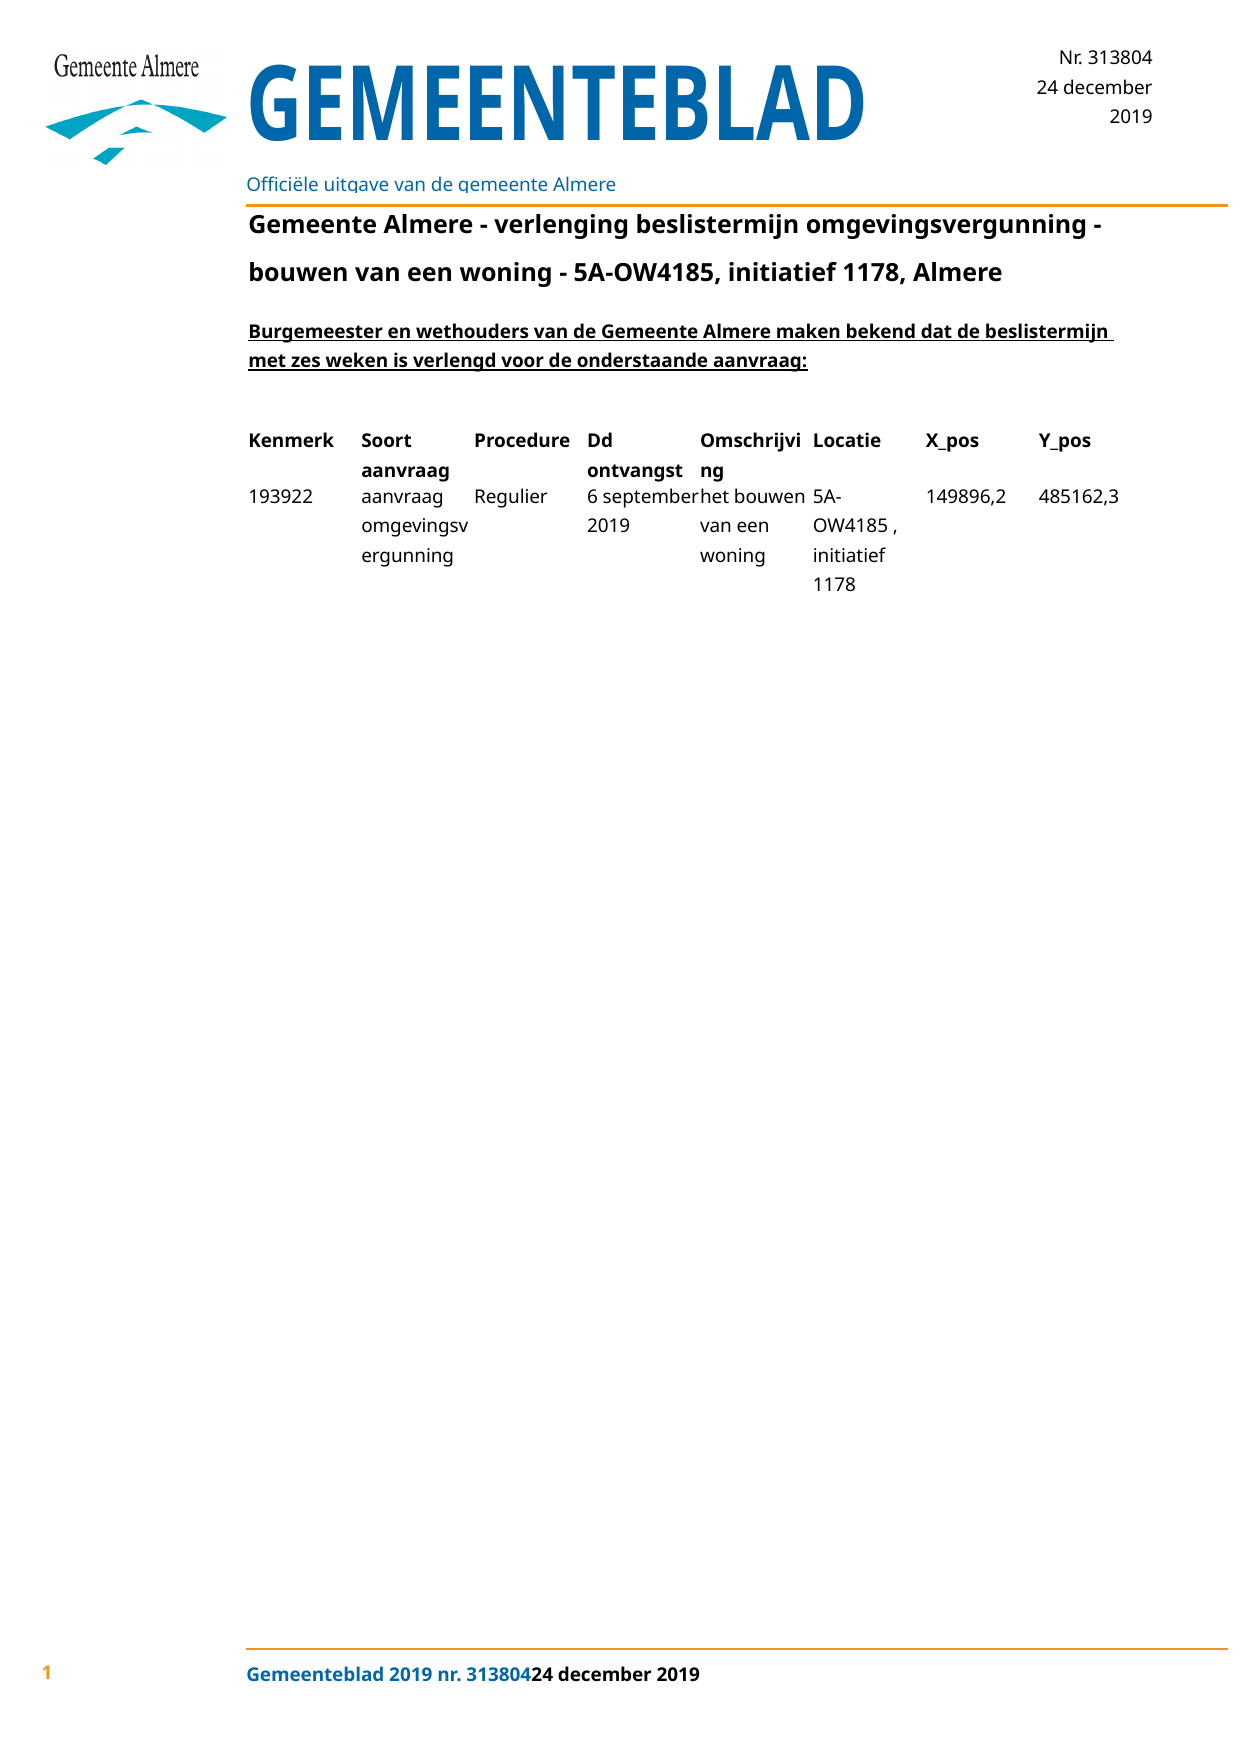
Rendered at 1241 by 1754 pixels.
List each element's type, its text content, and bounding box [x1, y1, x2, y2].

table_cell 6 september 2019 [587, 483, 700, 597]
table_header Locatie [813, 428, 926, 483]
table_header Soort aanvraag [361, 428, 474, 483]
text Gemeente Almere - verlenging beslistermijn omgevingsvergunning - bouwen van een woning - 5A-OW4185, initiatief 1178, Almere [248, 207, 1152, 288]
table_cell aanvraag omgevingsvergunning [361, 483, 474, 597]
table_cell het bouwen van een woning [700, 483, 813, 597]
table_header Omschrijving [700, 428, 813, 483]
table_cell Regulier [474, 483, 587, 597]
table_header Procedure [474, 428, 587, 483]
table_header Kenmerk [248, 428, 361, 483]
table_header Dd ontvangst [587, 428, 700, 483]
table_cell 5A-OW4185 , initiatief 1178 [813, 483, 926, 597]
table_header Y_pos [1039, 428, 1152, 483]
table_header X_pos [926, 428, 1038, 483]
table_cell 485162,3 [1039, 483, 1152, 597]
text Burgemeester en wethouders van de Gemeente Almere maken bekend dat de beslistermijn met zes weken is verlengd voor de onderstaande aanvraag: [248, 318, 1152, 373]
table_cell 149896,2 [926, 483, 1038, 597]
picture [41, 47, 231, 172]
table_cell 193922 [248, 483, 361, 597]
